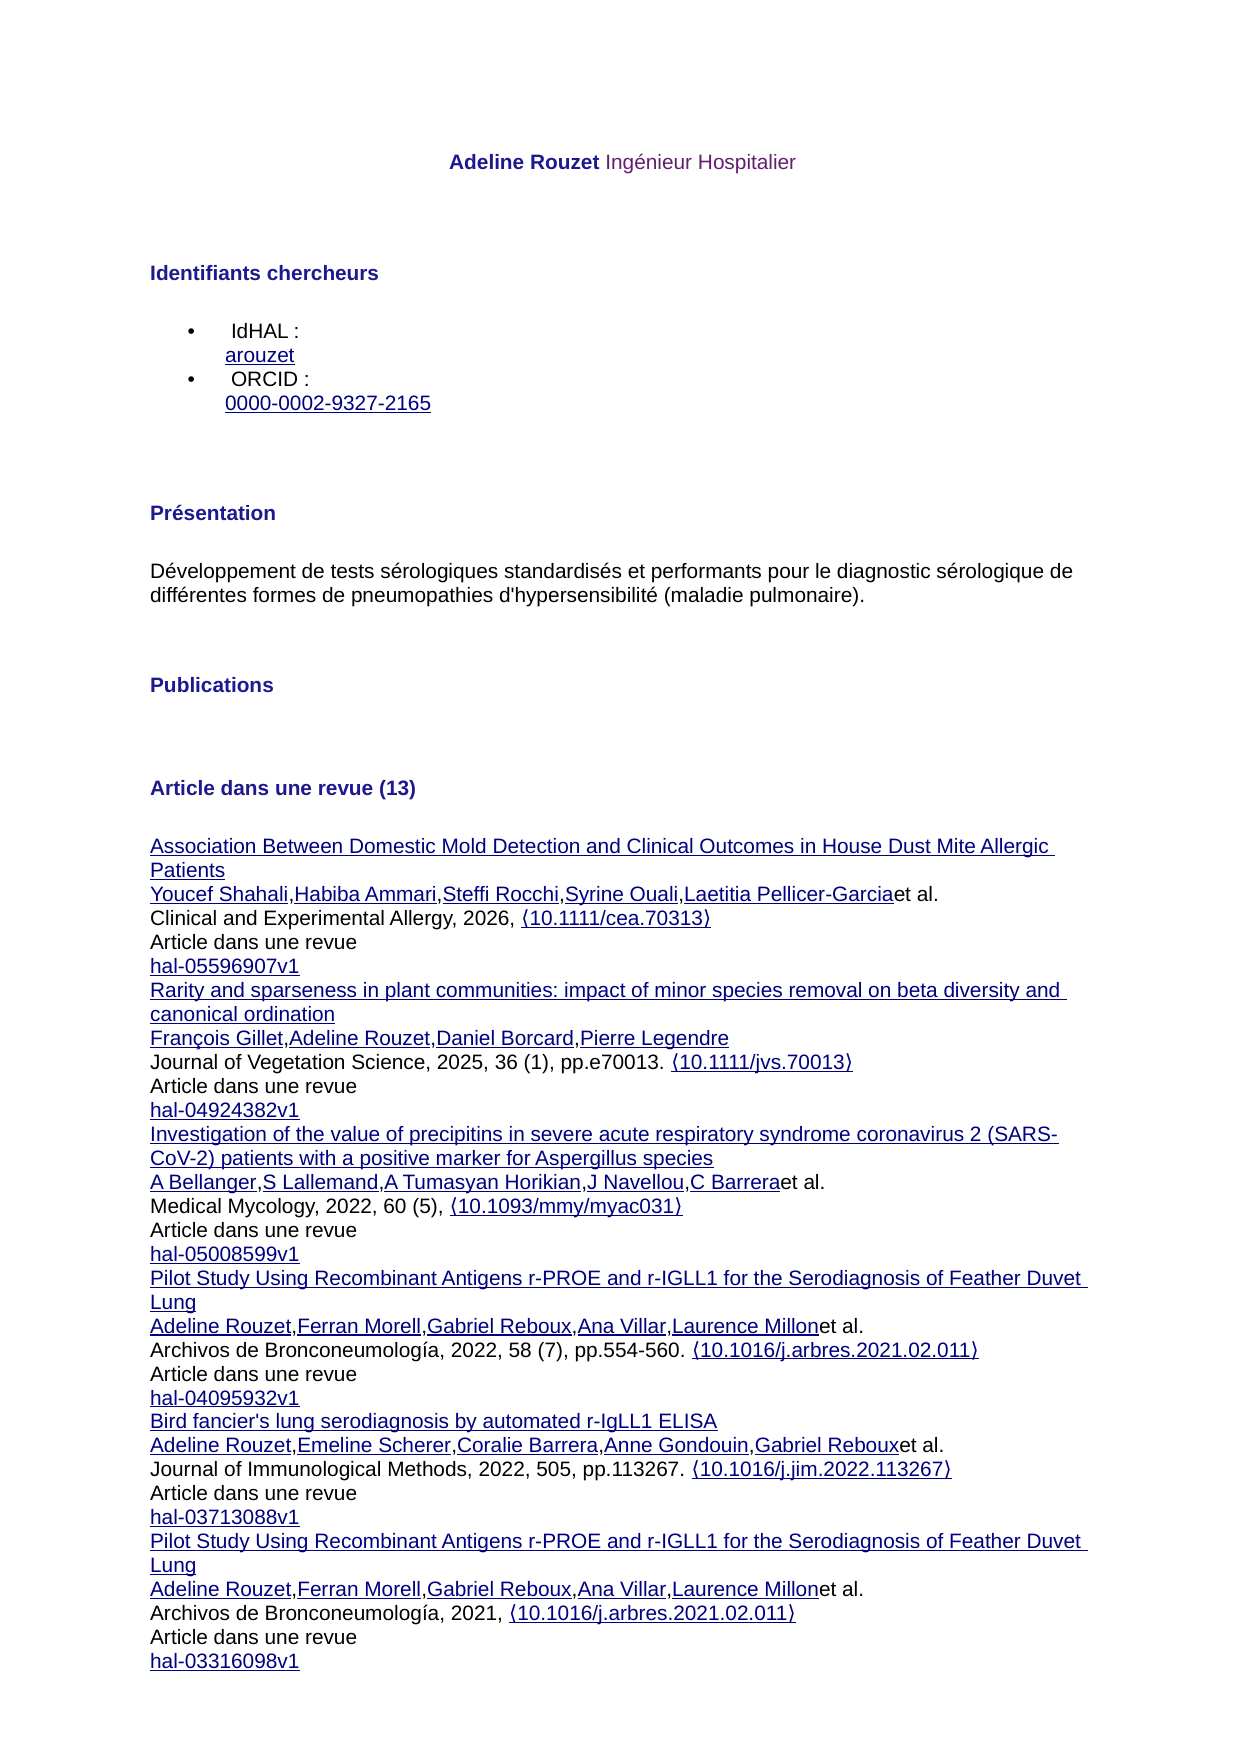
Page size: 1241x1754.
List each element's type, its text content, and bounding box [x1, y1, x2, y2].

text Développement de tests sérologiques standardisés et performants pour le diagnostic sérologique de différentes formes de pneumopathies d'hypersensibilité (maladie pulmonaire). [150, 559, 1090, 607]
subtitle Article dans une revue (13) [150, 776, 1090, 800]
list IdHAL : [187, 319, 1090, 343]
subtitle Présentation [150, 501, 1090, 525]
table_cell Investigation of the value of precipitins in severe acute respiratory syndrome coronavirus 2 (SARS-CoV-2) patients with a positive marker for Aspergillus species A Bellanger,S Lallemand,A Tumasyan Horikian,J Navellou,C Barreraet al. Medical Mycology, 2022, 60 (5), ⟨10.1093/mmy/myac031⟩ Article dans une revue hal-05008599v1 [150, 1122, 1090, 1266]
table_cell Pilot Study Using Recombinant Antigens r-PROE and r-IGLL1 for the Serodiagnosis of Feather Duvet Lung Adeline Rouzet,Ferran Morell,Gabriel Reboux,Ana Villar,Laurence Millonet al. Archivos de Bronconeumología, 2022, 58 (7), pp.554-560. ⟨10.1016/j.arbres.2021.02.011⟩ Article dans une revue hal-04095932v1 [150, 1266, 1090, 1409]
list 0000-0002-9327-2165 [187, 391, 1090, 414]
subtitle Adeline Rouzet Ingénieur Hospitalier [150, 150, 1090, 174]
table_header Association Between Domestic Mold Detection and Clinical Outcomes in House Dust Mite Allergic Patients Youcef Shahali,Habiba Ammari,Steffi Rocchi,Syrine Ouali,Laetitia Pellicer-Garciaet al. Clinical and Experimental Allergy, 2026, ⟨10.1111/cea.70313⟩ Article dans une revue hal-05596907v1 [150, 834, 1090, 978]
table_cell Rarity and sparseness in plant communities: impact of minor species removal on beta diversity and canonical ordination François Gillet,Adeline Rouzet,Daniel Borcard,Pierre Legendre Journal of Vegetation Science, 2025, 36 (1), pp.e70013. ⟨10.1111/jvs.70013⟩ Article dans une revue hal-04924382v1 [150, 978, 1090, 1122]
subtitle Publications [150, 673, 1090, 697]
subtitle Identifiants chercheurs [150, 260, 1090, 284]
table_cell Pilot Study Using Recombinant Antigens r-PROE and r-IGLL1 for the Serodiagnosis of Feather Duvet Lung Adeline Rouzet,Ferran Morell,Gabriel Reboux,Ana Villar,Laurence Millonet al. Archivos de Bronconeumología, 2021, ⟨10.1016/j.arbres.2021.02.011⟩ Article dans une revue hal-03316098v1 [150, 1529, 1090, 1673]
list arouzet [187, 343, 1090, 367]
list ORCID : [187, 367, 1090, 391]
table_cell Bird fancier's lung serodiagnosis by automated r-IgLL1 ELISA Adeline Rouzet,Emeline Scherer,Coralie Barrera,Anne Gondouin,Gabriel Rebouxet al. Journal of Immunological Methods, 2022, 505, pp.113267. ⟨10.1016/j.jim.2022.113267⟩ Article dans une revue hal-03713088v1 [150, 1409, 1090, 1529]
